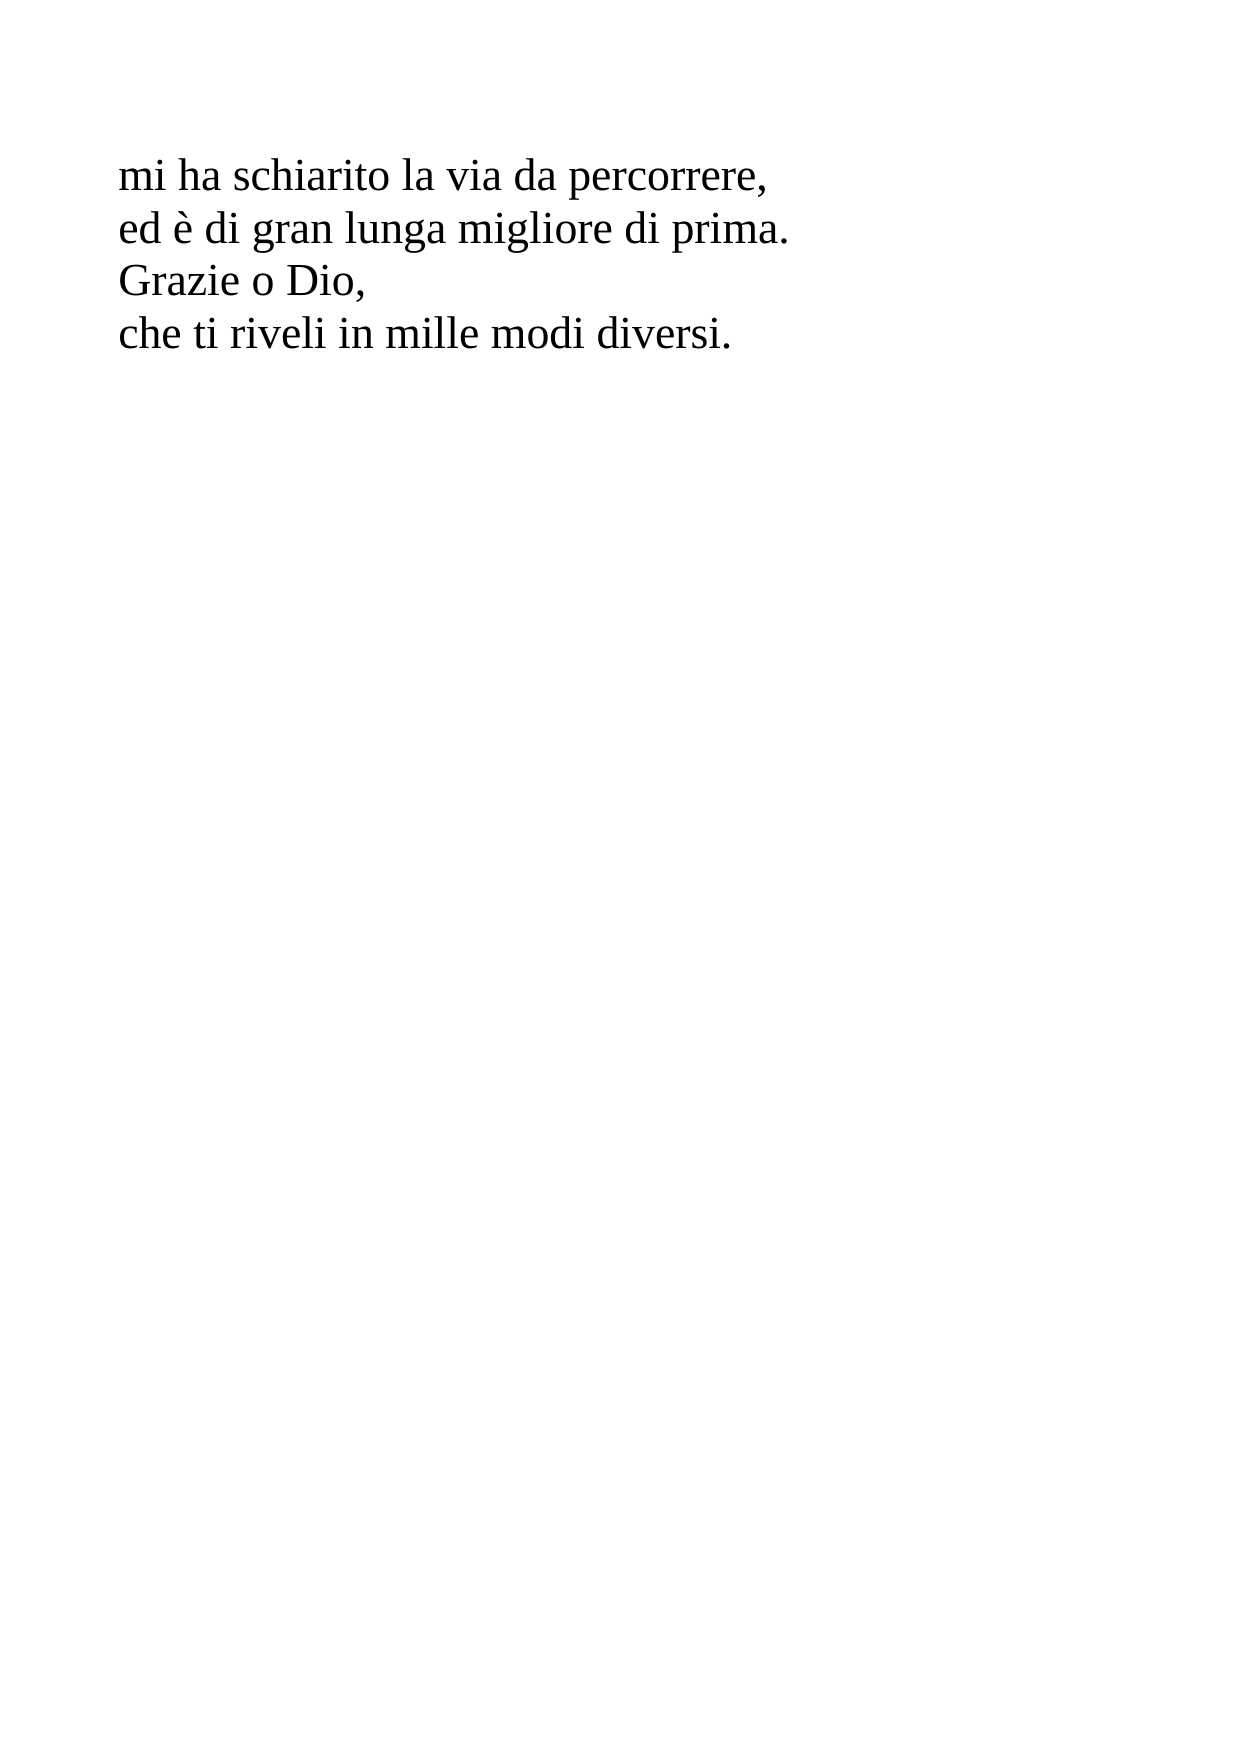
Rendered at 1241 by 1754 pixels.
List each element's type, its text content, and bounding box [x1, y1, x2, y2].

text mi ha schiarito la via da percorrere, [118, 148, 1122, 200]
text che ti riveli in mille modi diversi. [118, 306, 1122, 358]
text Grazie o Dio, [118, 253, 1122, 306]
text ed è di gran lunga migliore di prima. [118, 200, 1122, 253]
